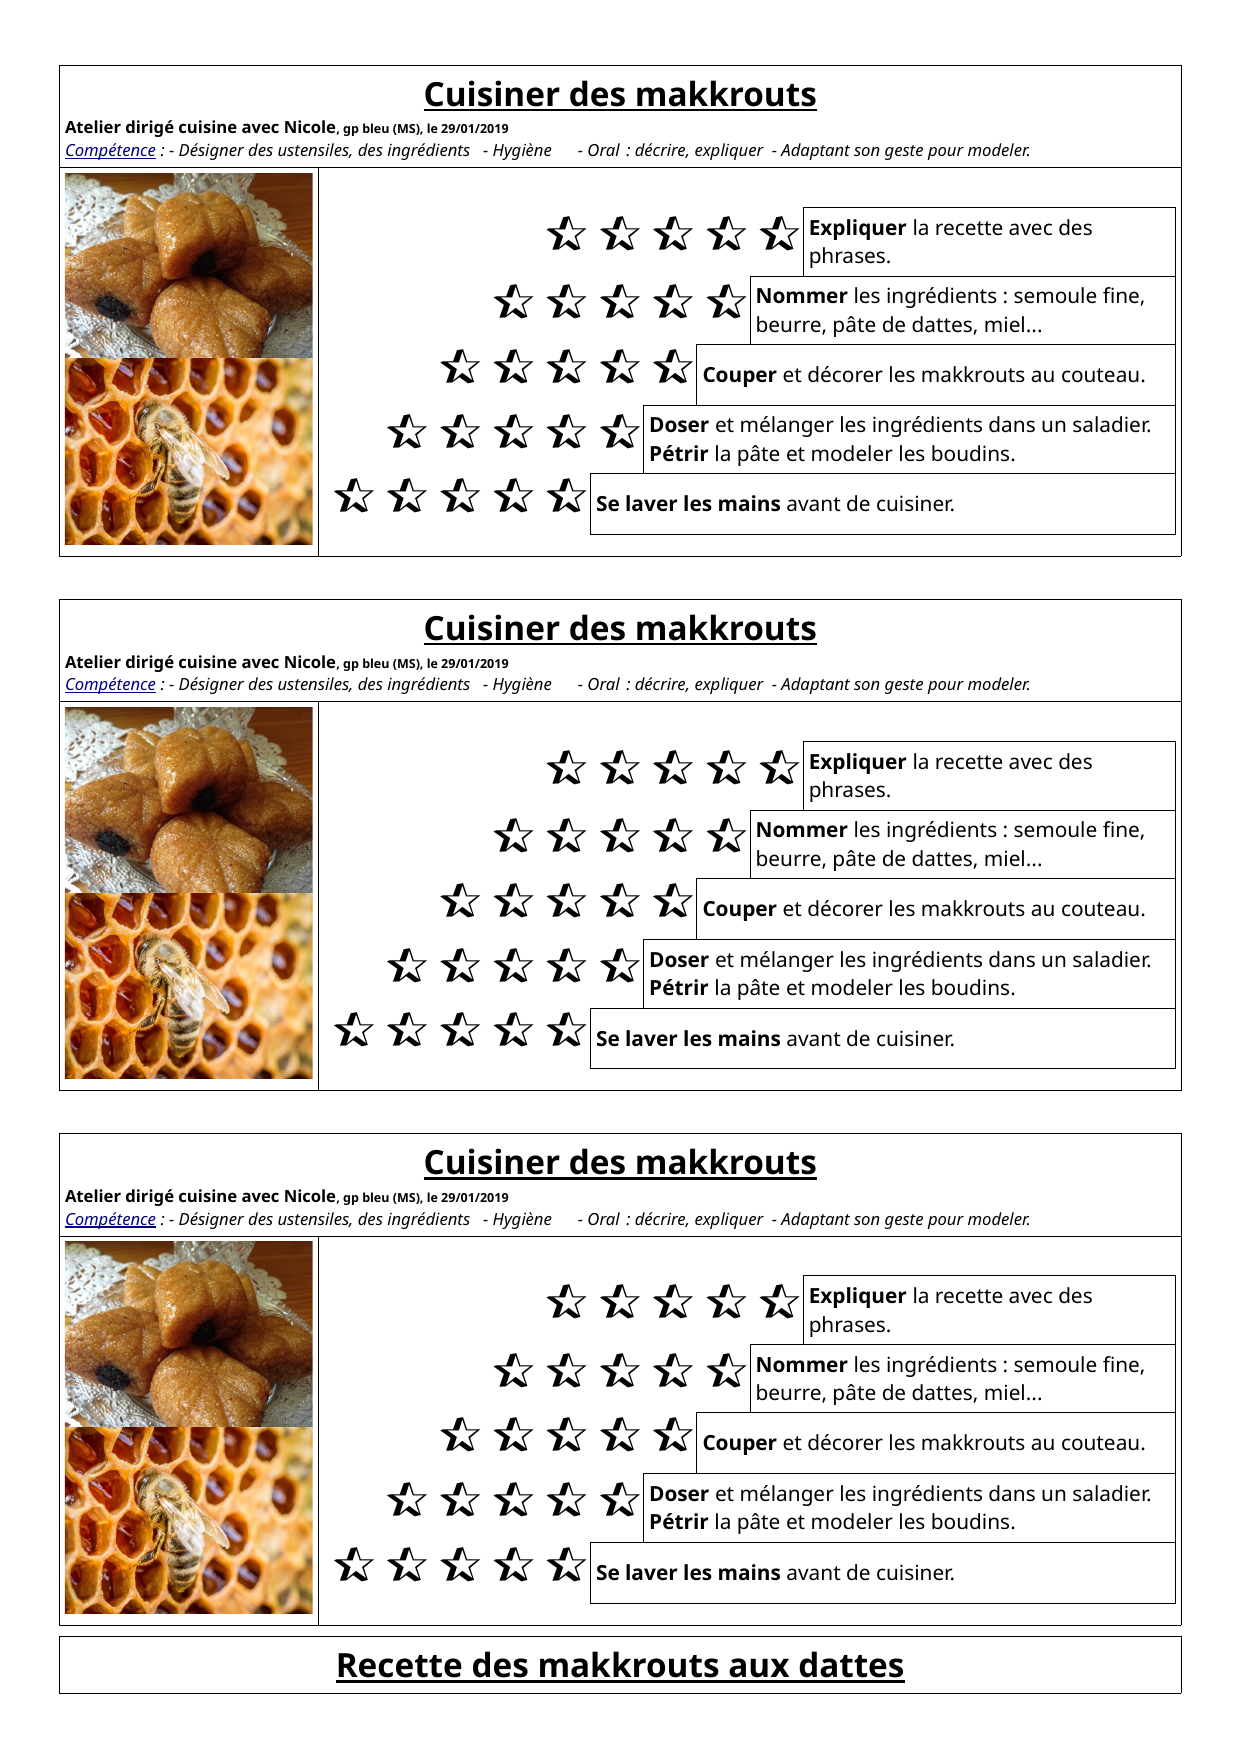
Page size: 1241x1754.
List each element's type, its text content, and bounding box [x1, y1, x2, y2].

table_cell Doser et mélanger les ingrédients dans un saladier. Pétrir la pâte et modeler les boudins. [644, 1474, 1175, 1542]
table_cell  [430, 939, 484, 1007]
table_cell  [537, 1008, 590, 1068]
table_cell [377, 276, 430, 344]
picture [64, 707, 313, 1079]
table_cell  [696, 276, 750, 344]
table_cell [377, 344, 430, 405]
table_header  [696, 741, 750, 810]
table_cell  [537, 810, 590, 878]
table_cell [324, 810, 377, 878]
table_cell [377, 1344, 430, 1412]
table_cell  [430, 1008, 484, 1068]
table_cell  [537, 1542, 590, 1602]
table_header [377, 207, 430, 276]
table_cell  [537, 276, 590, 344]
table_header  [750, 741, 803, 810]
table_cell  [430, 405, 484, 473]
table_cell  [537, 1473, 590, 1542]
table_cell  [430, 473, 484, 534]
table_cell Couper et décorer les makkrouts au couteau. [697, 1413, 1175, 1473]
table_cell  [484, 810, 537, 878]
table_cell  [590, 1473, 643, 1542]
table_header  [590, 207, 643, 276]
table_header Cuisiner des makkrouts Atelier dirigé cuisine avec Nicole, gp bleu (MS), le 29/01/2019 Compétence : - Désigner des ustensiles, des ingrédients - Hygiène - Oral : décrire, expliquer - Adaptant son geste pour modeler. [60, 1134, 1181, 1236]
table_header  [537, 1275, 590, 1344]
table_header Cuisiner des makkrouts Atelier dirigé cuisine avec Nicole, gp bleu (MS), le 29/01/2019 Compétence : - Désigner des ustensiles, des ingrédients - Hygiène - Oral : décrire, expliquer - Adaptant son geste pour modeler. [60, 66, 1181, 167]
table_cell [430, 1344, 484, 1412]
table_cell Doser et mélanger les ingrédients dans un saladier. Pétrir la pâte et modeler les boudins. [644, 940, 1175, 1007]
table_header Recette des makkrouts aux dattes [60, 1637, 1181, 1693]
table_cell Couper et décorer les makkrouts au couteau. [697, 345, 1175, 405]
table_cell  [643, 1344, 696, 1412]
table_cell  [484, 1412, 537, 1473]
table_header [430, 207, 484, 276]
table_cell  [537, 1344, 590, 1412]
table_cell  [643, 878, 696, 939]
table_cell  [537, 939, 590, 1007]
table_cell  [643, 276, 696, 344]
table_cell  [430, 1412, 484, 1473]
table_cell Se laver les mains avant de cuisiner. [591, 474, 1175, 534]
table_cell Se laver les mains avant de cuisiner. [591, 1543, 1175, 1602]
table_cell [324, 878, 377, 939]
picture [64, 173, 313, 545]
table_header Expliquer la recette avec des phrases. [804, 208, 1175, 276]
table_cell Nommer les ingrédients : semoule fine, beurre, pâte de dattes, miel... [751, 1345, 1175, 1412]
table_cell Couper et décorer les makkrouts au couteau. [697, 879, 1175, 939]
table_cell  [377, 1008, 430, 1068]
table_cell [319, 1237, 1181, 1624]
picture [64, 1241, 313, 1614]
table_header Expliquer la recette avec des phrases. [804, 742, 1175, 810]
table_cell [430, 276, 484, 344]
table_cell  [324, 1542, 377, 1602]
table_header  [537, 207, 590, 276]
table_cell  [696, 810, 750, 878]
table_cell  [590, 810, 643, 878]
table_cell  [537, 878, 590, 939]
table_header  [590, 741, 643, 810]
table_cell [60, 168, 318, 556]
table_cell [377, 810, 430, 878]
table_cell  [484, 473, 537, 534]
table_header  [590, 1275, 643, 1344]
table_cell  [484, 939, 537, 1007]
table_cell  [590, 939, 643, 1007]
table_cell [377, 878, 430, 939]
table_header  [643, 207, 696, 276]
table_cell  [590, 878, 643, 939]
table_cell  [590, 405, 643, 473]
table_cell [324, 405, 377, 473]
table_header Cuisiner des makkrouts Atelier dirigé cuisine avec Nicole, gp bleu (MS), le 29/01/2019 Compétence : - Désigner des ustensiles, des ingrédients - Hygiène - Oral : décrire, expliquer - Adaptant son geste pour modeler. [60, 600, 1181, 701]
table_header [484, 1275, 537, 1344]
table_cell  [537, 344, 590, 405]
table_header [484, 207, 537, 276]
table_cell  [377, 405, 430, 473]
table_cell [324, 276, 377, 344]
table_cell  [484, 276, 537, 344]
table_cell  [484, 1542, 537, 1602]
table_cell [60, 1237, 318, 1624]
table_header [377, 741, 430, 810]
table_cell  [484, 878, 537, 939]
table_cell  [484, 1344, 537, 1412]
table_cell [324, 344, 377, 405]
table_header Expliquer la recette avec des phrases. [804, 1276, 1175, 1344]
table_cell [377, 1412, 430, 1473]
table_cell  [696, 1344, 750, 1412]
table_header [324, 207, 377, 276]
table_cell  [537, 1412, 590, 1473]
table_cell  [430, 1473, 484, 1542]
table_header [324, 1275, 377, 1344]
table_cell  [430, 878, 484, 939]
table_cell [319, 168, 1181, 556]
table_header  [643, 1275, 696, 1344]
table_cell  [643, 344, 696, 405]
table_cell  [590, 1344, 643, 1412]
table_header [377, 1275, 430, 1344]
table_cell  [643, 1412, 696, 1473]
table_cell Nommer les ingrédients : semoule fine, beurre, pâte de dattes, miel... [751, 277, 1175, 344]
table_cell  [590, 1412, 643, 1473]
table_cell Doser et mélanger les ingrédients dans un saladier. Pétrir la pâte et modeler les boudins. [644, 406, 1175, 473]
table_header  [750, 207, 803, 276]
table_cell Se laver les mains avant de cuisiner. [591, 1009, 1175, 1068]
table_header [484, 741, 537, 810]
table_cell  [590, 344, 643, 405]
table_header  [643, 741, 696, 810]
table_cell [319, 702, 1181, 1090]
table_header [430, 1275, 484, 1344]
table_cell  [324, 1008, 377, 1068]
table_header [324, 741, 377, 810]
table_cell [324, 1473, 377, 1542]
table_cell [60, 702, 318, 1090]
table_cell  [377, 939, 430, 1007]
table_cell  [484, 1473, 537, 1542]
table_cell  [430, 1542, 484, 1602]
table_header  [750, 1275, 803, 1344]
table_cell [324, 1344, 377, 1412]
table_cell  [484, 344, 537, 405]
table_cell  [590, 276, 643, 344]
table_cell  [537, 405, 590, 473]
table_cell  [377, 1542, 430, 1602]
table_cell  [484, 1008, 537, 1068]
table_header  [537, 741, 590, 810]
table_header  [696, 207, 750, 276]
table_cell  [430, 344, 484, 405]
table_cell [324, 1412, 377, 1473]
table_header [430, 741, 484, 810]
table_header  [696, 1275, 750, 1344]
table_cell  [537, 473, 590, 534]
table_cell  [643, 810, 696, 878]
table_cell  [324, 473, 377, 534]
table_cell Nommer les ingrédients : semoule fine, beurre, pâte de dattes, miel... [751, 811, 1175, 878]
table_cell  [377, 473, 430, 534]
table_cell  [377, 1473, 430, 1542]
table_cell [430, 810, 484, 878]
table_cell  [484, 405, 537, 473]
table_cell [324, 939, 377, 1007]
